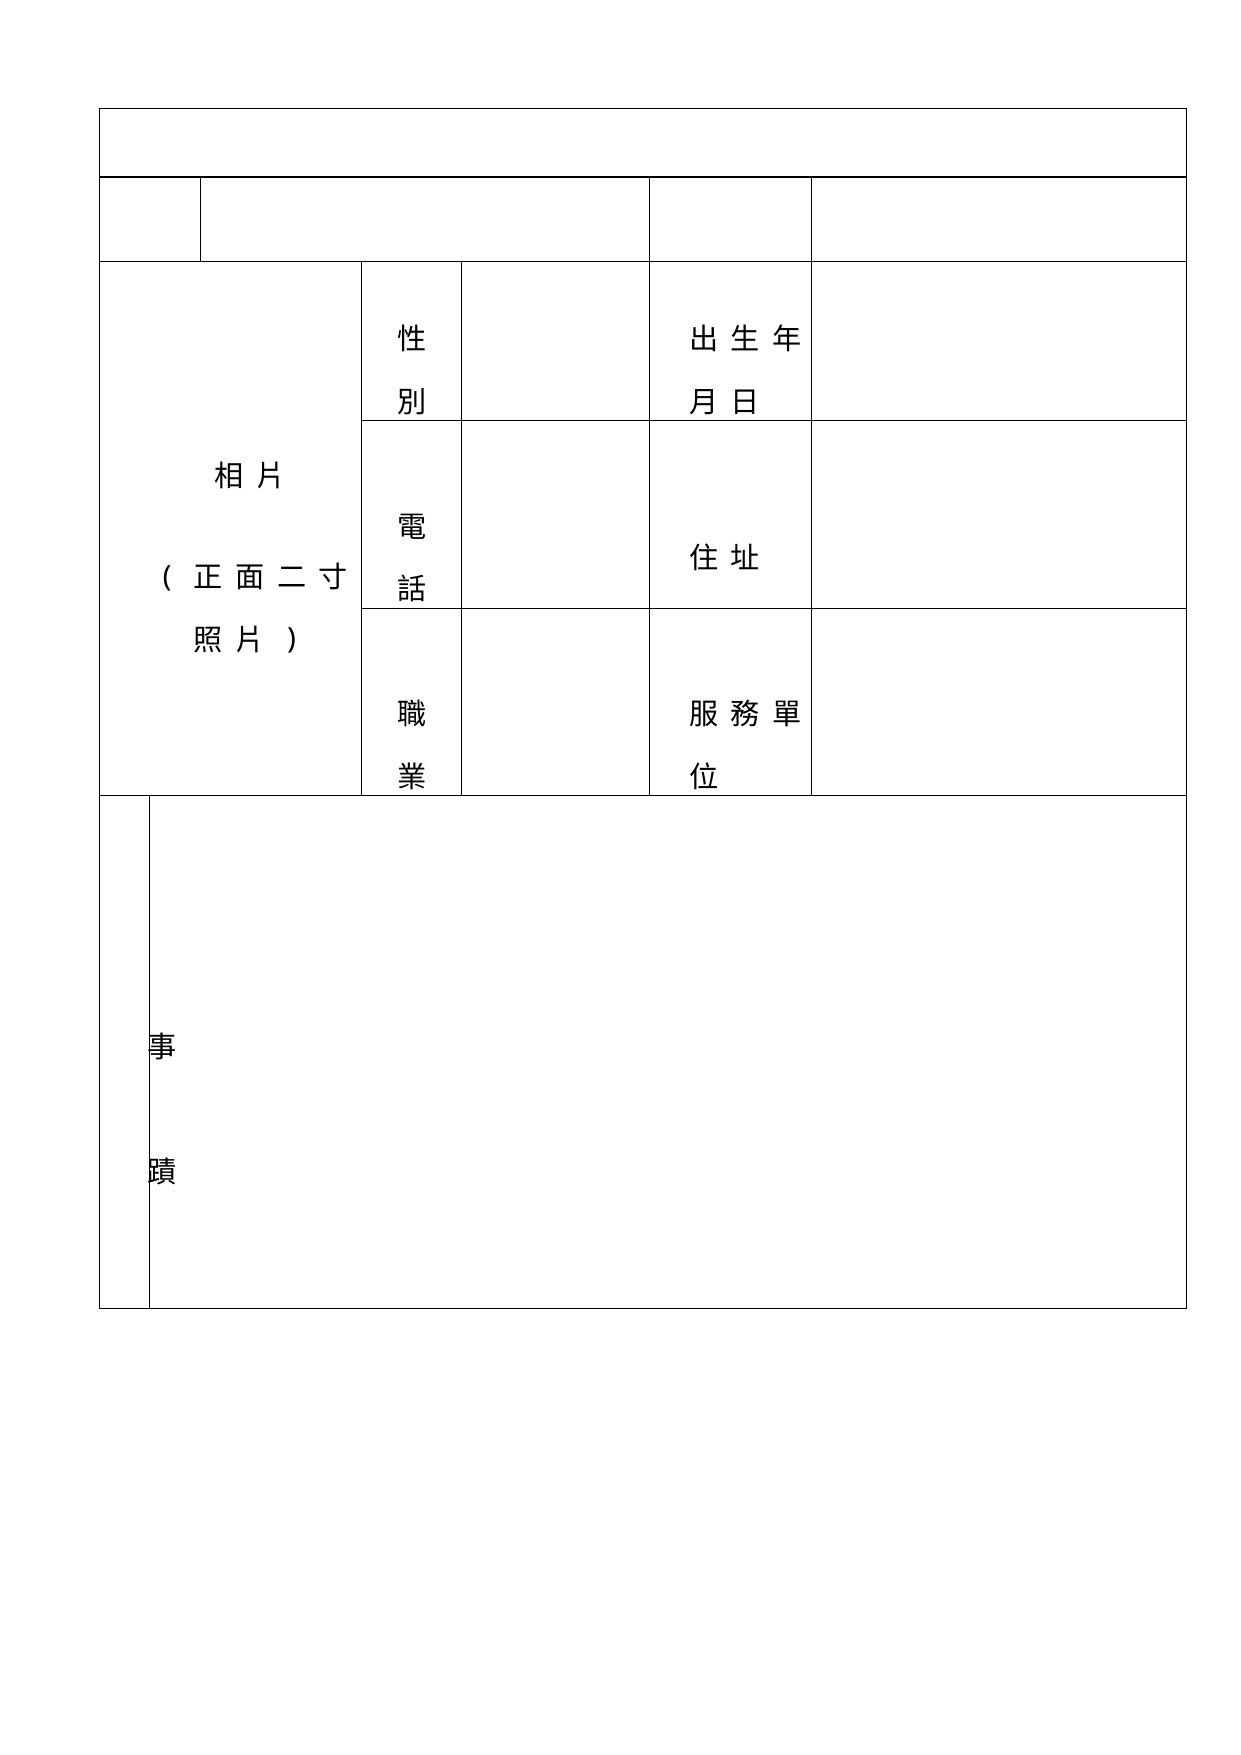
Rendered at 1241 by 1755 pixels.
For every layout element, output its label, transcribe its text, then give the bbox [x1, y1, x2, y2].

table_cell [201, 178, 649, 261]
table_cell 性別 [362, 262, 461, 420]
table_cell [150, 796, 1186, 1307]
table_cell [462, 609, 649, 795]
table_cell 服務單位 [650, 609, 811, 795]
table_cell 出生年月日 [650, 262, 811, 420]
table_cell [812, 609, 1186, 795]
table_cell 電話 [362, 421, 461, 608]
table_cell 住址 [650, 421, 811, 608]
table_cell [462, 421, 649, 608]
table_cell [462, 262, 649, 420]
table_cell 職業 [362, 609, 461, 795]
table_cell 身分證字號 [650, 178, 811, 261]
table_cell 相片 (正面二寸照片) [100, 262, 361, 795]
table_cell [812, 262, 1186, 420]
table_cell [812, 421, 1186, 608]
table_cell 事蹟 [100, 796, 149, 1307]
table_cell (身分證明文件如附件) [812, 178, 1186, 261]
table_cell 姓名 [100, 178, 200, 261]
table_header 臺北市傑出市民推薦表 [100, 109, 1186, 176]
